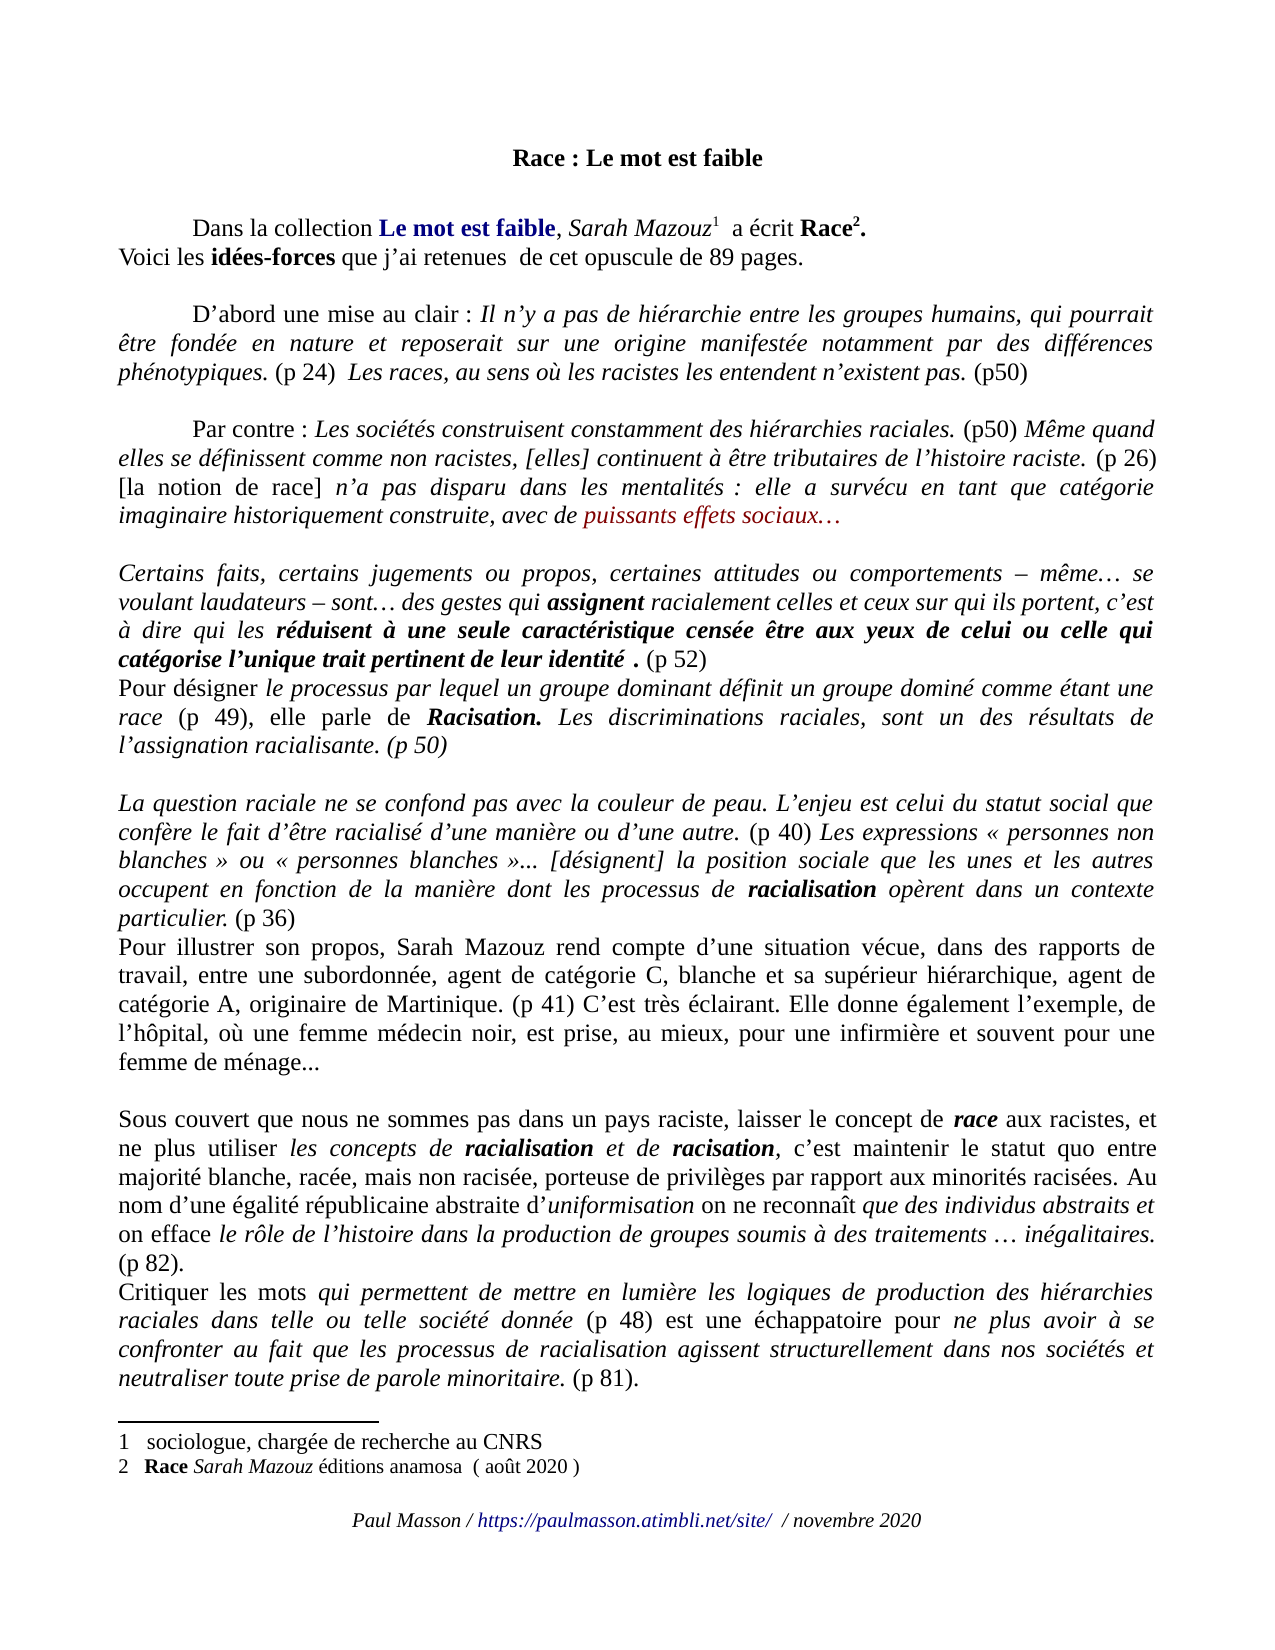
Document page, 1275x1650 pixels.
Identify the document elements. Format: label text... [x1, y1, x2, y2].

text La question raciale ne se confond pas avec la couleur de peau. L’enjeu est celui du statut social que confère le fait d’être racialisé d’une manière ou d’une autre. (p 40) Les expressions « personnes non blanches » ou « personnes blanches »... [désignent] la position sociale que les unes et les autres occupent en fonction de la manière dont les processus de racialisation opèrent dans un contexte particulier. (p 36) [118, 788, 1157, 932]
text D’abord une mise au clair : Il n’y a pas de hiérarchie entre les groupes humains, qui pourrait être fondée en nature et reposerait sur une origine manifestée notamment par des différences phénotypiques. (p 24) Les races, au sens où les racistes les entendent n’existent pas. (p50) [118, 299, 1157, 386]
text Par contre : Les sociétés construisent constamment des hiérarchies raciales. (p50) Même quand elles se définissent comme non racistes, [elles] continuent à être tributaires de l’histoire raciste. (p 26) [la notion de race] n’a pas disparu dans les mentalités : elle a survécu en tant que catégorie imaginaire historiquement construite, avec de puissants effets sociaux… [118, 414, 1157, 529]
text Critiquer les mots qui permettent de mettre en lumière les logiques de production des hiérarchies raciales dans telle ou telle société donnée (p 48) est une échappatoire pour ne plus avoir à se confronter au fait que les processus de racialisation agissent structurellement dans nos sociétés et neutraliser toute prise de parole minoritaire. (p 81). [118, 1277, 1157, 1392]
text Pour désigner le processus par lequel un groupe dominant définit un groupe dominé comme étant une race (p 49), elle parle de Racisation. Les discriminations raciales, sont un des résultats de l’assignation racialisante. (p 50) [118, 673, 1157, 759]
text Voici les idées-forces que j’ai retenues de cet opuscule de 89 pages. [118, 242, 1157, 271]
text Pour illustrer son propos, Sarah Mazouz rend compte d’une situation vécue, dans des rapports de travail, entre une subordonnée, agent de catégorie C, blanche et sa supérieur hiérarchique, agent de catégorie A, originaire de Martinique. (p 41) C’est très éclairant. Elle donne également l’exemple, de l’hôpital, où une femme médecin noir, est prise, au mieux, pour une infirmière et souvent pour une femme de ménage... [118, 932, 1157, 1076]
text Sous couvert que nous ne sommes pas dans un pays raciste, laisser le concept de race aux racistes, et ne plus utiliser les concepts de racialisation et de racisation, c’est maintenir le statut quo entre majorité blanche, racée, mais non racisée, porteuse de privilèges par rapport aux minorités racisées. Au nom d’une égalité républicaine abstraite d’uniformisation on ne reconnaît que des individus abstraits et on efface le rôle de l’histoire dans la production de groupes soumis à des traitements … inégalitaires. (p 82). [118, 1104, 1157, 1277]
text Race Sarah Mazouz éditions anamosa ( août 2020 ) [118, 1454, 1157, 1478]
text Dans la collection Le mot est faible, Sarah Mazouz a écrit Race. [118, 213, 1157, 242]
subtitle Race : Le mot est faible [118, 143, 1157, 172]
text sociologue, chargée de recherche au CNRS [118, 1428, 1157, 1454]
text Certains faits, certains jugements ou propos, certaines attitudes ou comportements – même… se voulant laudateurs – sont… des gestes qui assignent racialement celles et ceux sur qui ils portent, c’est à dire qui les réduisent à une seule caractéristique censée être aux yeux de celui ou celle qui catégorise l’unique trait pertinent de leur identité . (p 52) [118, 558, 1157, 673]
